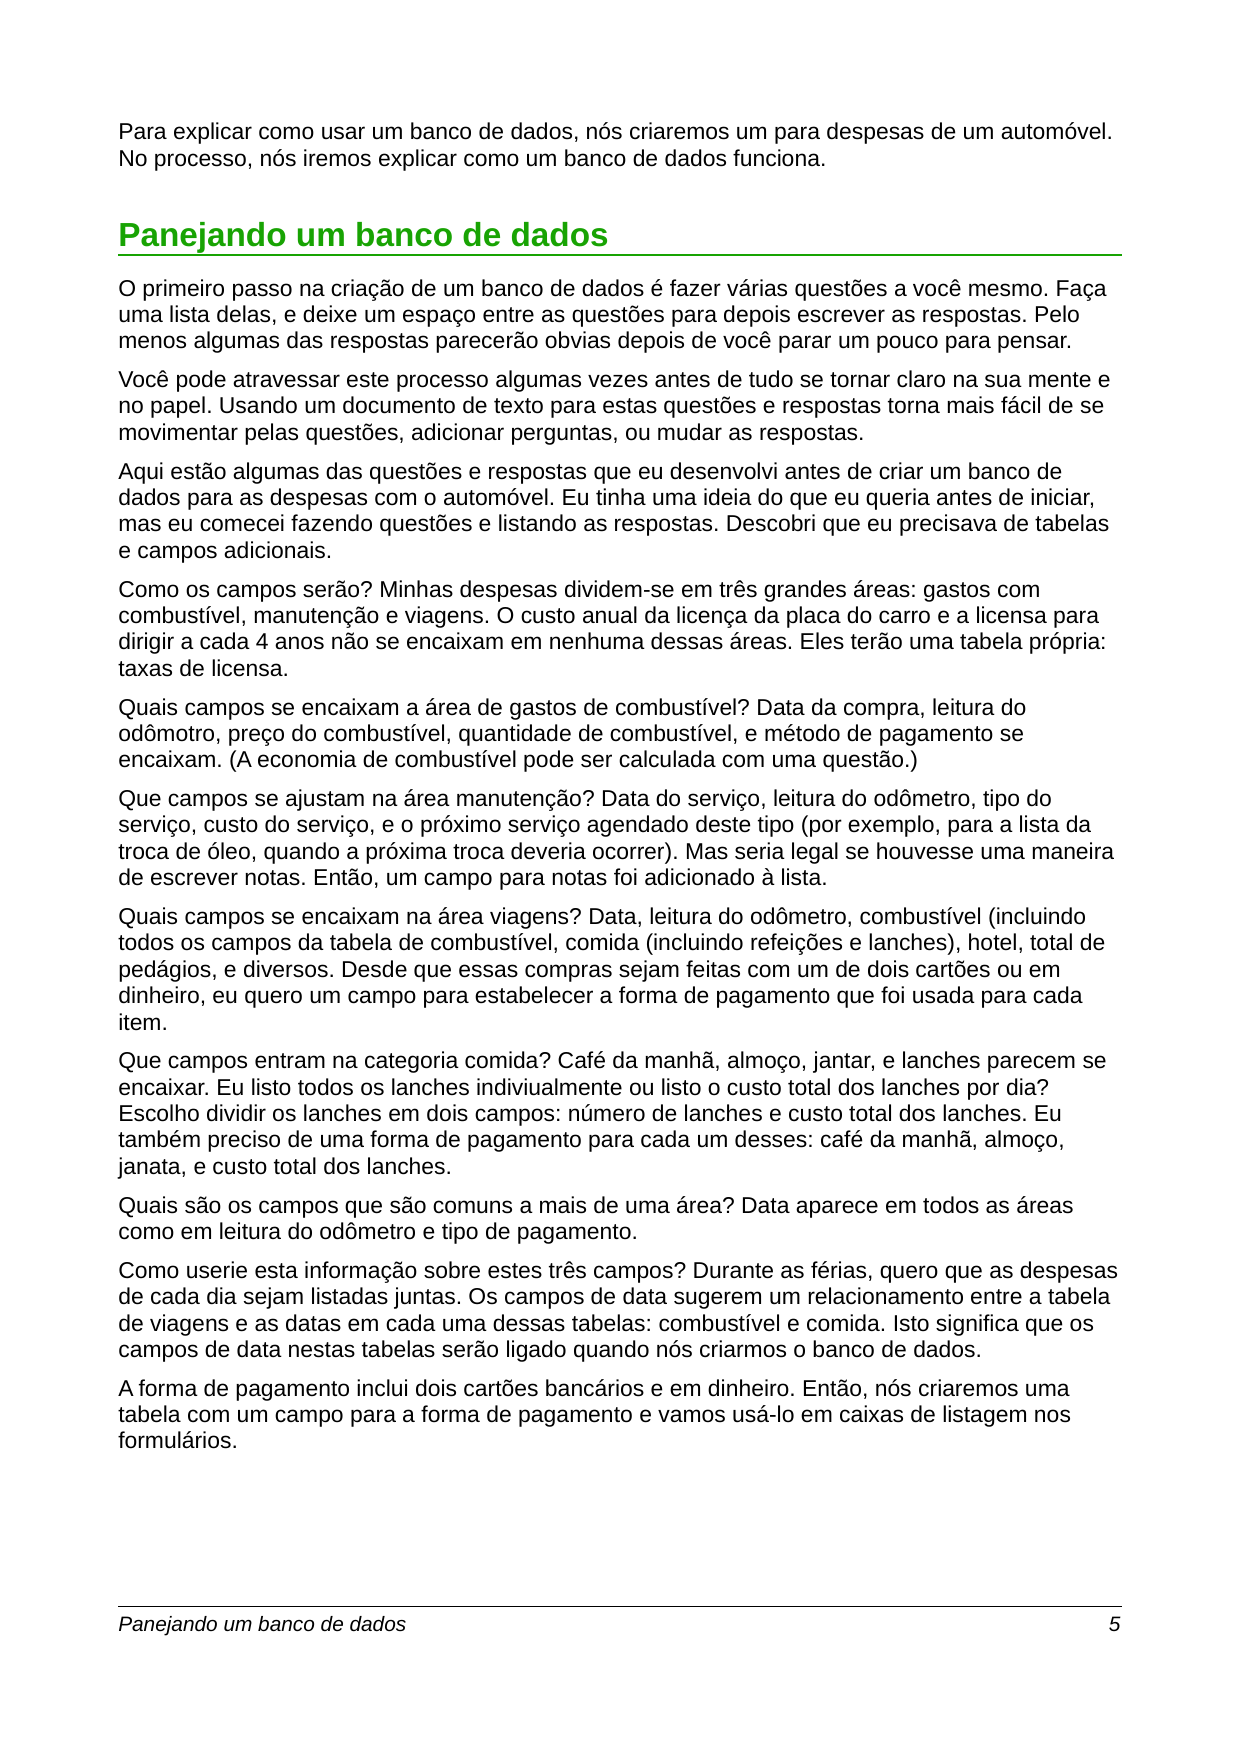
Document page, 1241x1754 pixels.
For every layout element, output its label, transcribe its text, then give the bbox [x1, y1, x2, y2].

text Como userie esta informação sobre estes três campos? Durante as férias, quero que as despesas de cada dia sejam listadas juntas. Os campos de data sugerem um relacionamento entre a tabela de viagens e as datas em cada uma dessas tabelas: combustível e comida. Isto significa que os campos de data nestas tabelas serão ligado quando nós criarmos o banco de dados. [118, 1257, 1122, 1362]
text Que campos entram na categoria comida? Café da manhã, almoço, jantar, e lanches parecem se encaixar. Eu listo todos os lanches indiviualmente ou listo o custo total dos lanches por dia? Escolho dividir os lanches em dois campos: número de lanches e custo total dos lanches. Eu também preciso de uma forma de pagamento para cada um desses: café da manhã, almoço, janata, e custo total dos lanches. [118, 1047, 1122, 1179]
text Aqui estão algumas das questões e respostas que eu desenvolvi antes de criar um banco de dados para as despesas com o automóvel. Eu tinha uma ideia do que eu queria antes de iniciar, mas eu comecei fazendo questões e listando as respostas. Descobri que eu precisava de tabelas e campos adicionais. [118, 458, 1122, 563]
text Que campos se ajustam na área manutenção? Data do serviço, leitura do odômetro, tipo do serviço, custo do serviço, e o próximo serviço agendado deste tipo (por exemplo, para a lista da troca de óleo, quando a próxima troca deveria ocorrer). Mas seria legal se houvesse uma maneira de escrever notas. Então, um campo para notas foi adicionado à lista. [118, 785, 1122, 891]
text A forma de pagamento inclui dois cartões bancários e em dinheiro. Então, nós criaremos uma tabela com um campo para a forma de pagamento e vamos usá-lo em caixas de listagem nos formulários. [118, 1375, 1122, 1454]
text Como os campos serão? Minhas despesas dividem-se em três grandes áreas: gastos com combustível, manutenção e viagens. O custo anual da licença da placa do carro e a licensa para dirigir a cada 4 anos não se encaixam em nenhuma dessas áreas. Eles terão uma tabela própria: taxas de licensa. [118, 576, 1122, 681]
text Para explicar como usar um banco de dados, nós criaremos um para despesas de um automóvel. No processo, nós iremos explicar como um banco de dados funciona. [118, 118, 1122, 171]
subtitle Panejando um banco de dados [118, 215, 1122, 254]
text Quais campos se encaixam na área viagens? Data, leitura do odômetro, combustível (incluindo todos os campos da tabela de combustível, comida (incluindo refeições e lanches), hotel, total de pedágios, e diversos. Desde que essas compras sejam feitas com um de dois cartões ou em dinheiro, eu quero um campo para estabelecer a forma de pagamento que foi usada para cada item. [118, 903, 1122, 1035]
text Quais são os campos que são comuns a mais de uma área? Data aparece em todos as áreas como em leitura do odômetro e tipo de pagamento. [118, 1192, 1122, 1244]
text O primeiro passo na criação de um banco de dados é fazer várias questões a você mesmo. Faça uma lista delas, e deixe um espaço entre as questões para depois escrever as respostas. Pelo menos algumas das respostas parecerão obvias depois de você parar um pouco para pensar. [118, 274, 1122, 354]
text Você pode atravessar este processo algumas vezes antes de tudo se tornar claro na sua mente e no papel. Usando um documento de texto para estas questões e respostas torna mais fácil de se movimentar pelas questões, adicionar perguntas, ou mudar as respostas. [118, 366, 1122, 445]
text Quais campos se encaixam a área de gastos de combustível? Data da compra, leitura do odômotro, preço do combustível, quantidade de combustível, e método de pagamento se encaixam. (A economia de combustível pode ser calculada com uma questão.) [118, 693, 1122, 773]
